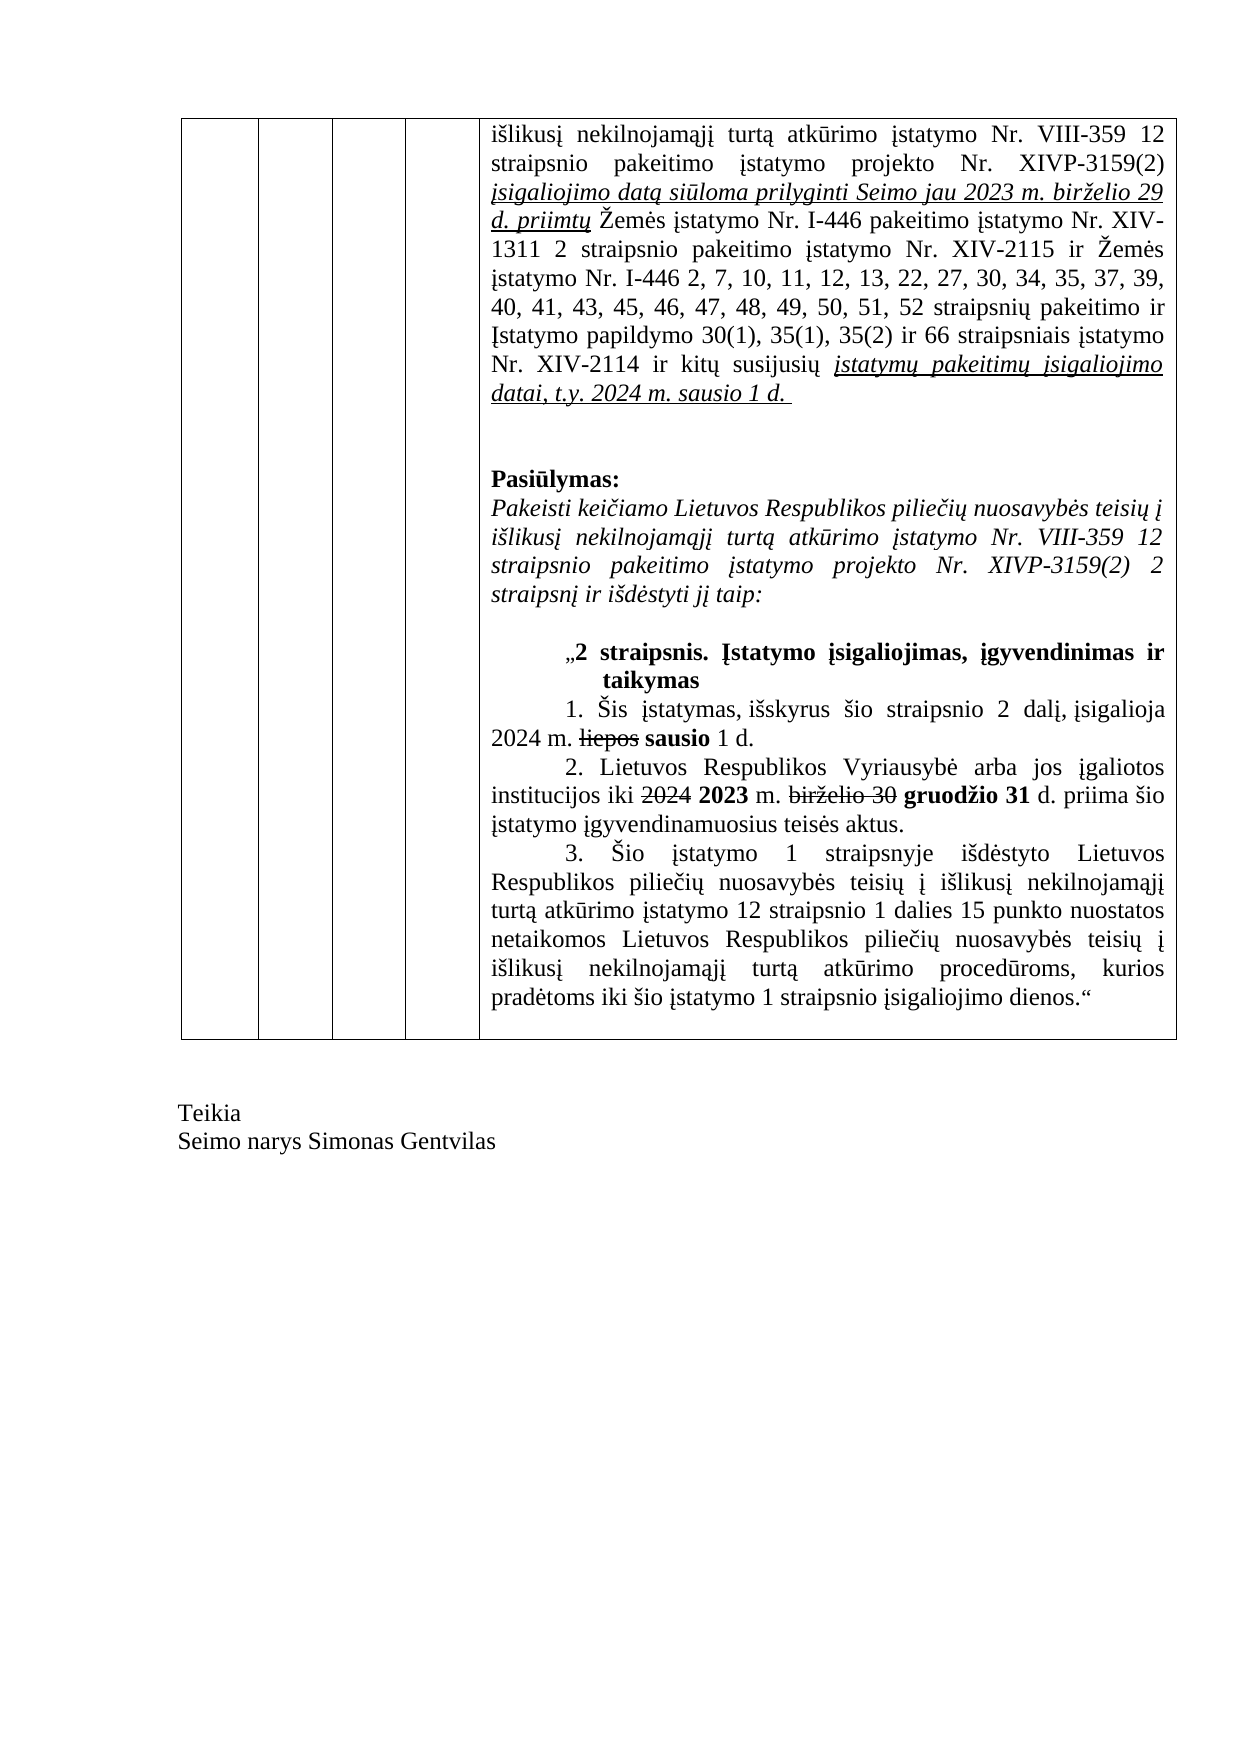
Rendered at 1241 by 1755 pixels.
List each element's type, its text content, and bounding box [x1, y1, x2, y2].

table_cell išlikusį nekilnojamąjį turtą atkūrimo įstatymo Nr. VIII-359 12 straipsnio pakeitimo įstatymo projekto Nr. XIVP-3159(2) įsigaliojimo datą siūloma prilyginti Seimo jau 2023 m. birželio 29 d. priimtų Žemės įstatymo Nr. I-446 pakeitimo įstatymo Nr. XIV-1311 2 straipsnio pakeitimo įstatymo Nr. XIV-2115 ir Žemės įstatymo Nr. I-446 2, 7, 10, 11, 12, 13, 22, 27, 30, 34, 35, 37, 39, 40, 41, 43, 45, 46, 47, 48, 49, 50, 51, 52 straipsnių pakeitimo ir Įstatymo papildymo 30(1), 35(1), 35(2) ir 66 straipsniais įstatymo Nr. XIV-2114 ir kitų susijusių įstatymų pakeitimų įsigaliojimo datai, t.y. 2024 m. sausio 1 d. Pasiūlymas: Pakeisti keičiamo Lietuvos Respublikos piliečių nuosavybės teisių į išlikusį nekilnojamąjį turtą atkūrimo įstatymo Nr. VIII-359 12 straipsnio pakeitimo įstatymo projekto Nr. XIVP-3159(2) 2 straipsnį ir išdėstyti jį taip: „2 straipsnis. Įstatymo įsigaliojimas, įgyvendinimas ir taikymas 1. Šis įstatymas, išskyrus šio straipsnio 2 dalį, įsigalioja 2024 m. liepos sausio 1 d. 2. Lietuvos Respublikos Vyriausybė arba jos įgaliotos institucijos iki 2024 2023 m. birželio 30 gruodžio 31 d. priima šio įstatymo įgyvendinamuosius teisės aktus. 3. Šio įstatymo 1 straipsnyje išdėstyto Lietuvos Respublikos piliečių nuosavybės teisių į išlikusį nekilnojamąjį turtą atkūrimo įstatymo 12 straipsnio 1 dalies 15 punkto nuostatos netaikomos Lietuvos Respublikos piliečių nuosavybės teisių į išlikusį nekilnojamąjį turtą atkūrimo procedūroms, kurios pradėtoms iki šio įstatymo 1 straipsnio įsigaliojimo dienos.“ [480, 119, 1176, 1039]
text Seimo narys Simonas Gentvilas [177, 1126, 1181, 1155]
text Teikia [177, 1098, 1181, 1126]
table_cell [259, 119, 332, 1039]
table_cell [333, 119, 405, 1039]
table_cell [182, 119, 258, 1039]
table_cell [406, 119, 479, 1039]
